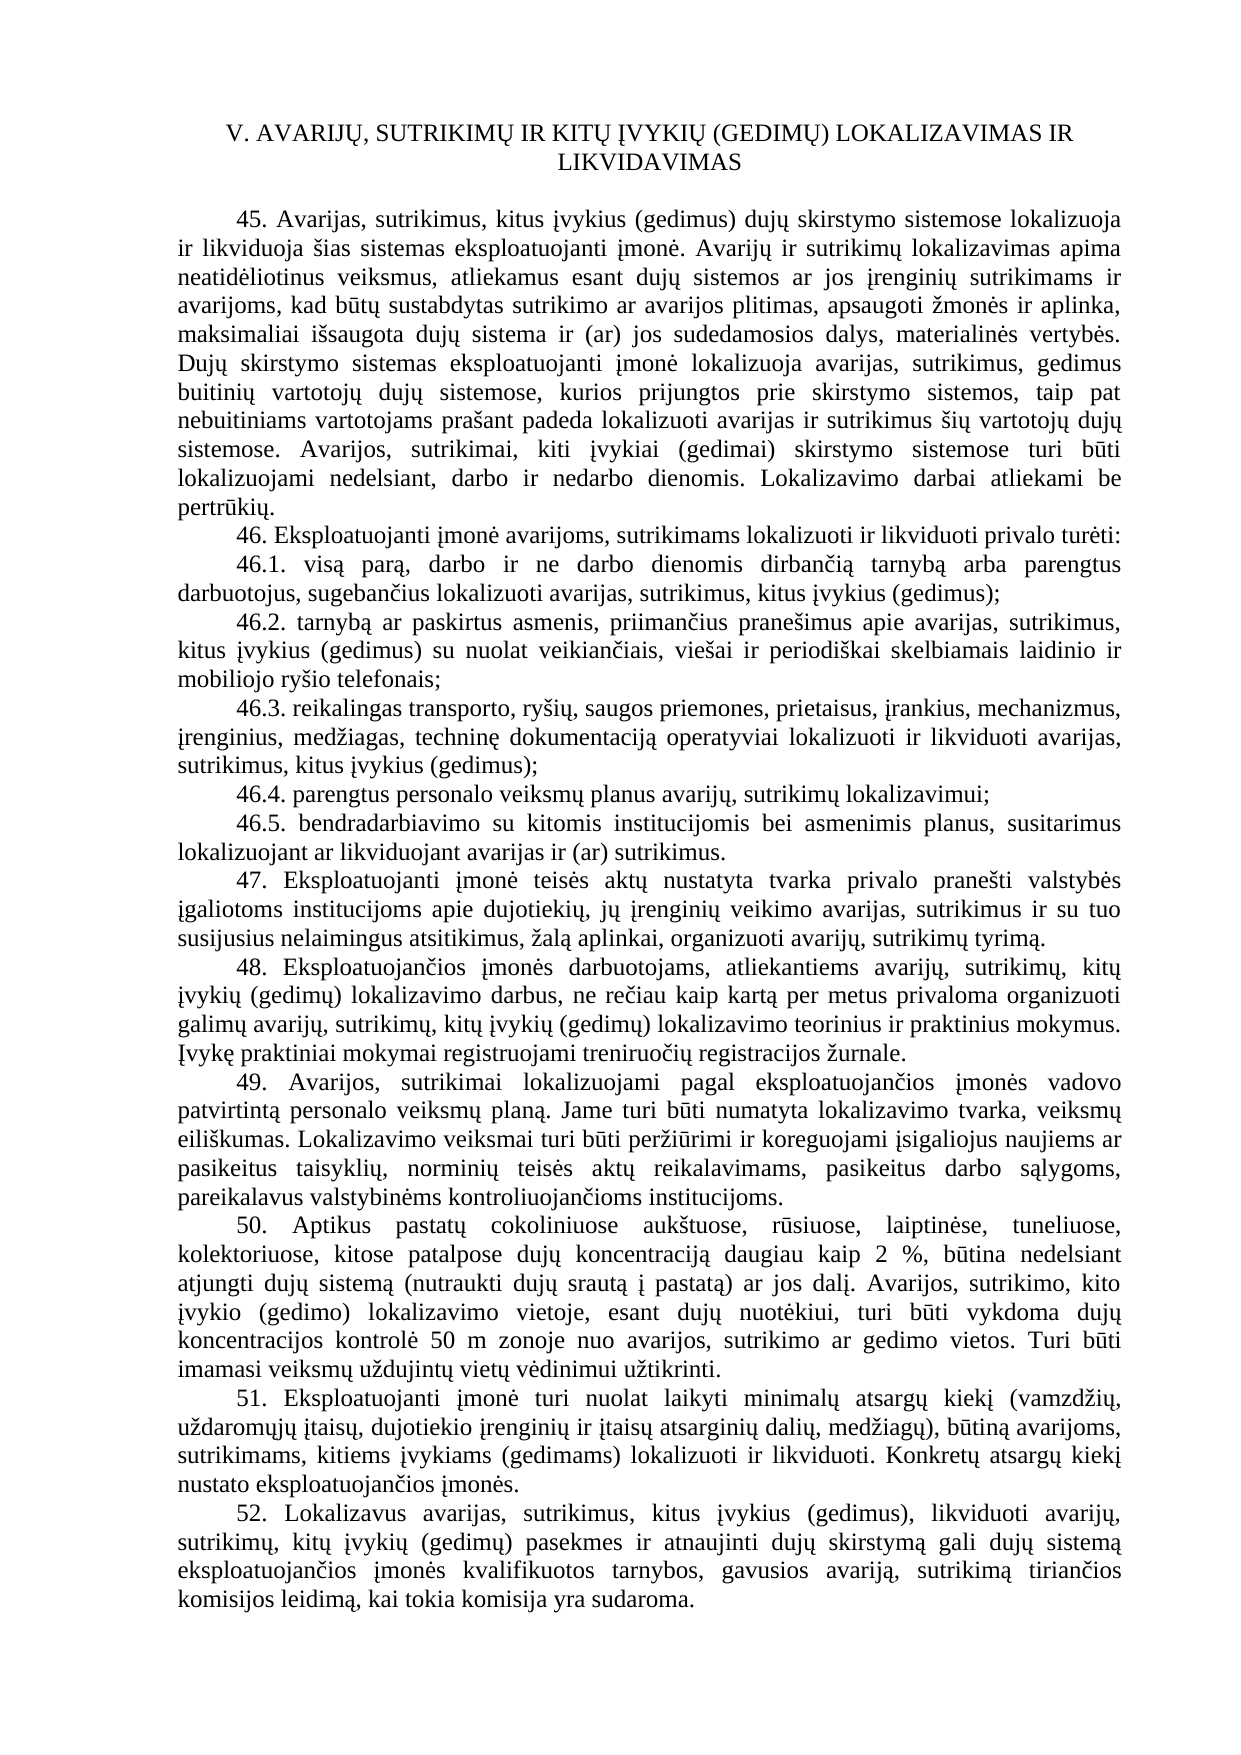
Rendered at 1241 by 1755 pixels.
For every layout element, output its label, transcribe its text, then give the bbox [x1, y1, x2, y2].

text 51. Eksploatuojanti įmonė turi nuolat laikyti minimalų atsargų kiekį (vamzdžių, uždaromųjų įtaisų, dujotiekio įrenginių ir įtaisų atsarginių dalių, medžiagų), būtiną avarijoms, sutrikimams, kitiems įvykiams (gedimams) lokalizuoti ir likviduoti. Konkretų atsargų kiekį nustato eksploatuojančios įmonės. [177, 1383, 1122, 1498]
text 47. Eksploatuojanti įmonė teisės aktų nustatyta tvarka privalo pranešti valstybės įgaliotoms institucijoms apie dujotiekių, jų įrenginių veikimo avarijas, sutrikimus ir su tuo susijusius nelaimingus atsitikimus, žalą aplinkai, organizuoti avarijų, sutrikimų tyrimą. [177, 866, 1122, 952]
text 46.5. bendradarbiavimo su kitomis institucijomis bei asmenimis planus, susitarimus lokalizuojant ar likviduojant avarijas ir (ar) sutrikimus. [177, 808, 1122, 866]
text 46. Eksploatuojanti įmonė avarijoms, sutrikimams lokalizuoti ir likviduoti privalo turėti: [177, 521, 1122, 549]
text 50. Aptikus pastatų cokoliniuose aukštuose, rūsiuose, laiptinėse, tuneliuose, kolektoriuose, kitose patalpose dujų koncentraciją daugiau kaip 2 %, būtina nedelsiant atjungti dujų sistemą (nutraukti dujų srautą į pastatą) ar jos dalį. Avarijos, sutrikimo, kito įvykio (gedimo) lokalizavimo vietoje, esant dujų nuotėkiui, turi būti vykdoma dujų koncentracijos kontrolė 50 m zonoje nuo avarijos, sutrikimo ar gedimo vietos. Turi būti imamasi veiksmų uždujintų vietų vėdinimui užtikrinti. [177, 1211, 1122, 1383]
text 46.3. reikalingas transporto, ryšių, saugos priemones, prietaisus, įrankius, mechanizmus, įrenginius, medžiagas, techninę dokumentaciją operatyviai lokalizuoti ir likviduoti avarijas, sutrikimus, kitus įvykius (gedimus); [177, 693, 1122, 779]
text 45. Avarijas, sutrikimus, kitus įvykius (gedimus) dujų skirstymo sistemose lokalizuoja ir likviduoja šias sistemas eksploatuojanti įmonė. Avarijų ir sutrikimų lokalizavimas apima neatidėliotinus veiksmus, atliekamus esant dujų sistemos ar jos įrenginių sutrikimams ir avarijoms, kad būtų sustabdytas sutrikimo ar avarijos plitimas, apsaugoti žmonės ir aplinka, maksimaliai išsaugota dujų sistema ir (ar) jos sudedamosios dalys, materialinės vertybės. Dujų skirstymo sistemas eksploatuojanti įmonė lokalizuoja avarijas, sutrikimus, gedimus buitinių vartotojų dujų sistemose, kurios prijungtos prie skirstymo sistemos, taip pat nebuitiniams vartotojams prašant padeda lokalizuoti avarijas ir sutrikimus šių vartotojų dujų sistemose. Avarijos, sutrikimai, kiti įvykiai (gedimai) skirstymo sistemose turi būti lokalizuojami nedelsiant, darbo ir nedarbo dienomis. Lokalizavimo darbai atliekami be pertrūkių. [177, 204, 1122, 521]
text 48. Eksploatuojančios įmonės darbuotojams, atliekantiems avarijų, sutrikimų, kitų įvykių (gedimų) lokalizavimo darbus, ne rečiau kaip kartą per metus privaloma organizuoti galimų avarijų, sutrikimų, kitų įvykių (gedimų) lokalizavimo teorinius ir praktinius mokymus. Įvykę praktiniai mokymai registruojami treniruočių registracijos žurnale. [177, 952, 1122, 1067]
text 46.2. tarnybą ar paskirtus asmenis, priimančius pranešimus apie avarijas, sutrikimus, kitus įvykius (gedimus) su nuolat veikiančiais, viešai ir periodiškai skelbiamais laidinio ir mobiliojo ryšio telefonais; [177, 607, 1122, 693]
text V. AVARIJŲ, SUTRIKIMŲ IR KITŲ ĮVYKIŲ (GEDIMŲ) LOKALIZAVIMAS IR LIKVIDAVIMAS [177, 118, 1122, 176]
text 46.1. visą parą, darbo ir ne darbo dienomis dirbančią tarnybą arba parengtus darbuotojus, sugebančius lokalizuoti avarijas, sutrikimus, kitus įvykius (gedimus); [177, 549, 1122, 607]
text 49. Avarijos, sutrikimai lokalizuojami pagal eksploatuojančios įmonės vadovo patvirtintą personalo veiksmų planą. Jame turi būti numatyta lokalizavimo tvarka, veiksmų eiliškumas. Lokalizavimo veiksmai turi būti peržiūrimi ir koreguojami įsigaliojus naujiems ar pasikeitus taisyklių, norminių teisės aktų reikalavimams, pasikeitus darbo sąlygoms, pareikalavus valstybinėms kontroliuojančioms institucijoms. [177, 1067, 1122, 1211]
text 52. Lokalizavus avarijas, sutrikimus, kitus įvykius (gedimus), likviduoti avarijų, sutrikimų, kitų įvykių (gedimų) pasekmes ir atnaujinti dujų skirstymą gali dujų sistemą eksploatuojančios įmonės kvalifikuotos tarnybos, gavusios avariją, sutrikimą tiriančios komisijos leidimą, kai tokia komisija yra sudaroma. [177, 1498, 1122, 1613]
text 46.4. parengtus personalo veiksmų planus avarijų, sutrikimų lokalizavimui; [177, 779, 1122, 808]
